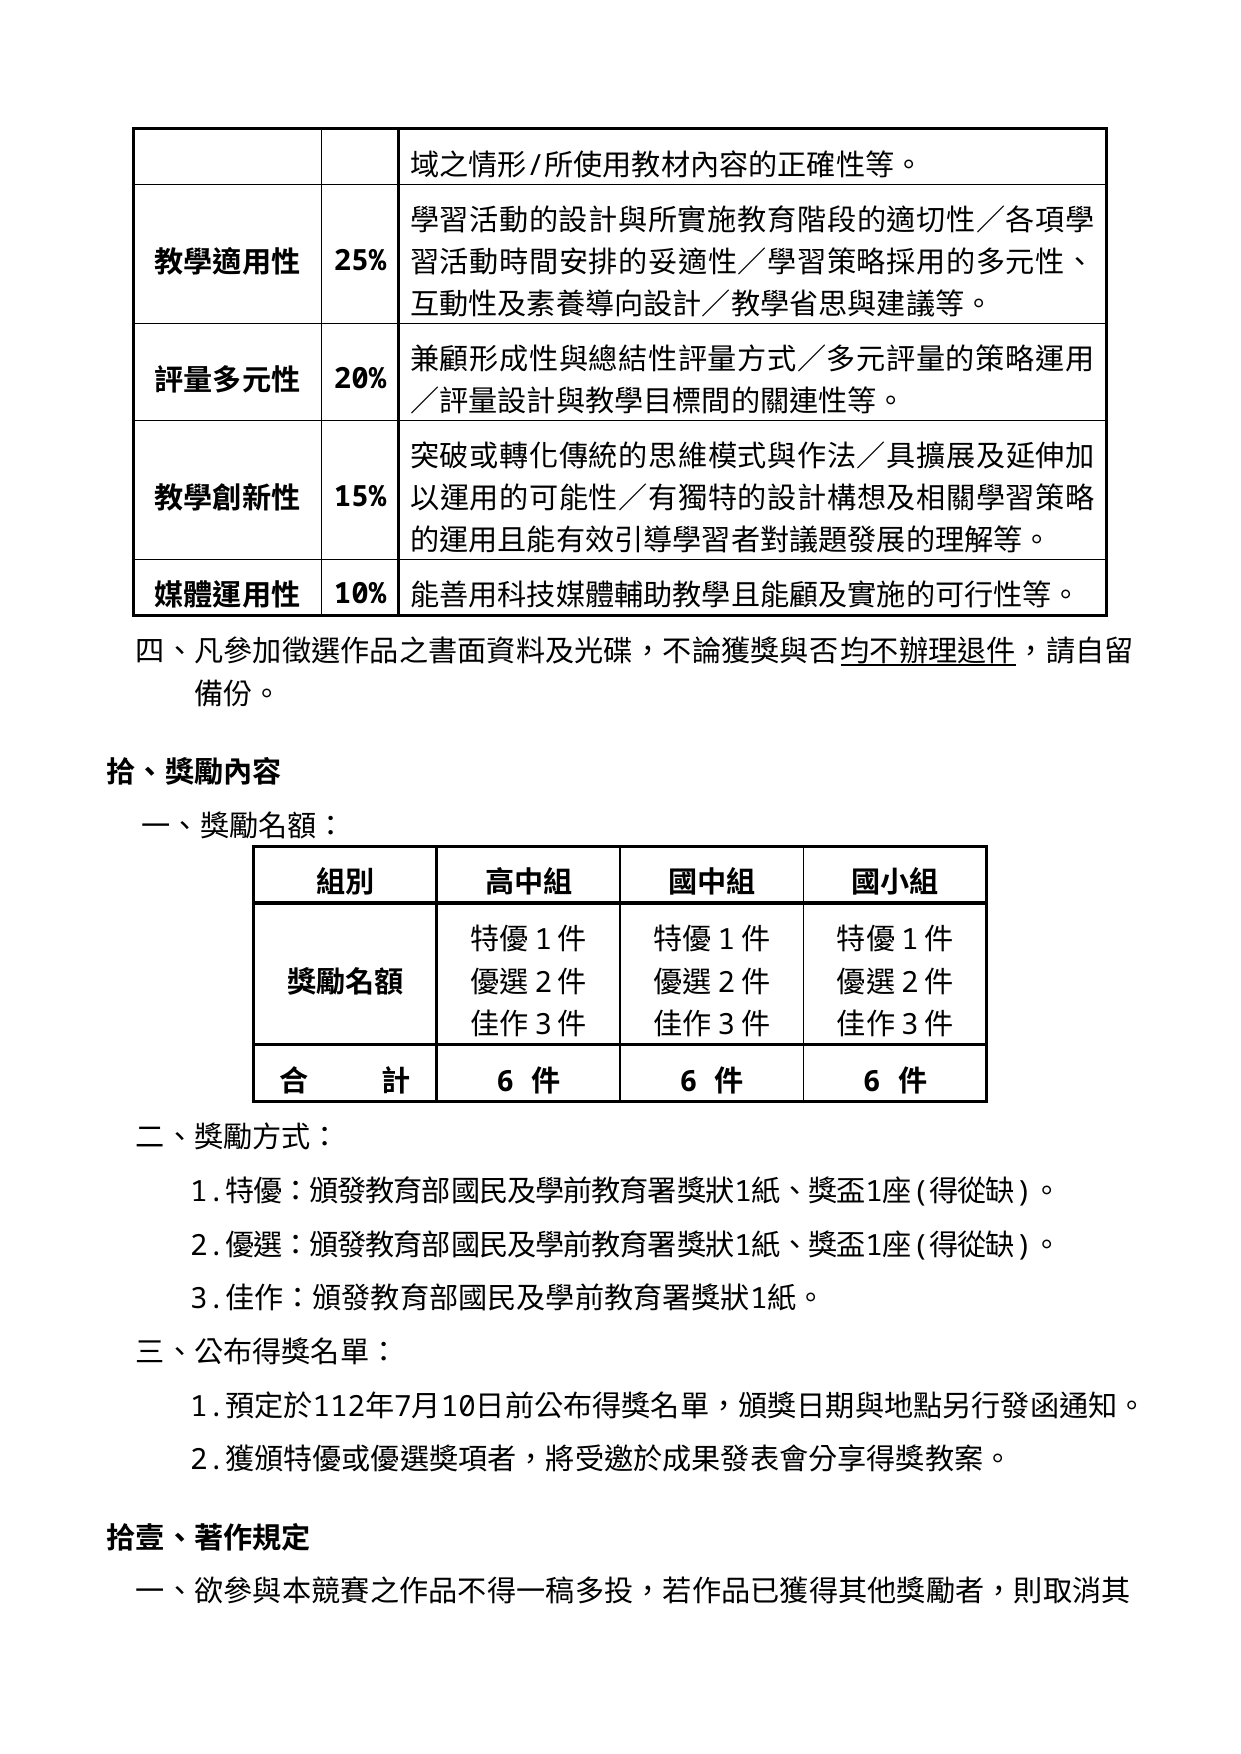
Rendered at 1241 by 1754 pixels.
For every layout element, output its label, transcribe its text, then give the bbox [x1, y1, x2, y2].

text 三、公布得獎名單： [106, 1328, 1134, 1371]
table_header 國小組 [804, 848, 985, 901]
table_cell 學習活動的設計與所實施教育階段的適切性／各項學習活動時間安排的妥適性／學習策略採用的多元性、互動性及素養導向設計／教學省思與建議等。 [400, 185, 1105, 323]
table_cell 25% [322, 185, 397, 323]
text 一、欲參與本競賽之作品不得一稿多投，若作品已獲得其他獎勵者，則取消其 [106, 1568, 1134, 1610]
table_header 高中組 [438, 848, 619, 901]
table_cell [322, 130, 397, 184]
text 2.優選：頒發教育部國民及學前教育署獎狀1紙、獎盃1座(得從缺)。 [131, 1221, 1134, 1264]
table_cell 兼顧形成性與總結性評量方式／多元評量的策略運用／評量設計與教學目標間的關連性等。 [400, 324, 1105, 420]
table_cell 6 件 [804, 1046, 985, 1100]
text 四、凡參加徵選作品之書面資料及光碟，不論獲獎與否均不辦理退件，請自留備份。 [106, 628, 1134, 712]
table_header 國中組 [621, 848, 803, 901]
table_cell 突破或轉化傳統的思維模式與作法／具擴展及延伸加以運用的可能性／有獨特的設計構想及相關學習策略的運用且能有效引導學習者對議題發展的理解等。 [400, 421, 1105, 559]
text 拾壹、著作規定 [106, 1514, 1134, 1557]
table_cell 教學創新性 [135, 421, 321, 559]
table_cell 15% [322, 421, 397, 559]
text 1.預定於112年7月10日前公布得獎名單，頒獎日期與地點另行發函通知。 [131, 1382, 1134, 1424]
table_cell 教學適用性 [135, 185, 321, 323]
table_cell 特優1件 優選2件 佳作3件 [804, 905, 985, 1043]
table_cell 獎勵名額 [255, 905, 435, 1043]
table_header 組別 [255, 848, 435, 901]
table_cell 媒體運用性 [135, 560, 321, 613]
text 一、獎勵名額： [106, 802, 1134, 845]
text 3.佳作：頒發教育部國民及學前教育署獎狀1紙。 [131, 1275, 1134, 1317]
table_cell [135, 130, 321, 184]
text 拾、獎勵內容 [106, 749, 1134, 791]
table_cell 6 件 [621, 1046, 803, 1100]
table_cell 能善用科技媒體輔助教學且能顧及實施的可行性等。 [400, 560, 1105, 613]
text 2.獲頒特優或優選奬項者，將受邀於成果發表會分享得獎教案。 [131, 1436, 1134, 1478]
table_cell 特優1件 優選2件 佳作3件 [621, 905, 803, 1043]
table_cell 特優1件 優選2件 佳作3件 [438, 905, 619, 1043]
table_cell 域之情形/所使用教材內容的正確性等。 [400, 130, 1105, 184]
table_cell 合 計 [255, 1046, 435, 1100]
table_cell 評量多元性 [135, 324, 321, 420]
table_cell 6 件 [438, 1046, 619, 1100]
table_cell 20% [322, 324, 397, 420]
table_cell 10% [322, 560, 397, 613]
text 1.特優：頒發教育部國民及學前教育署獎狀1紙、獎盃1座(得從缺)。 [131, 1168, 1134, 1210]
text 二、獎勵方式： [106, 1114, 1134, 1156]
